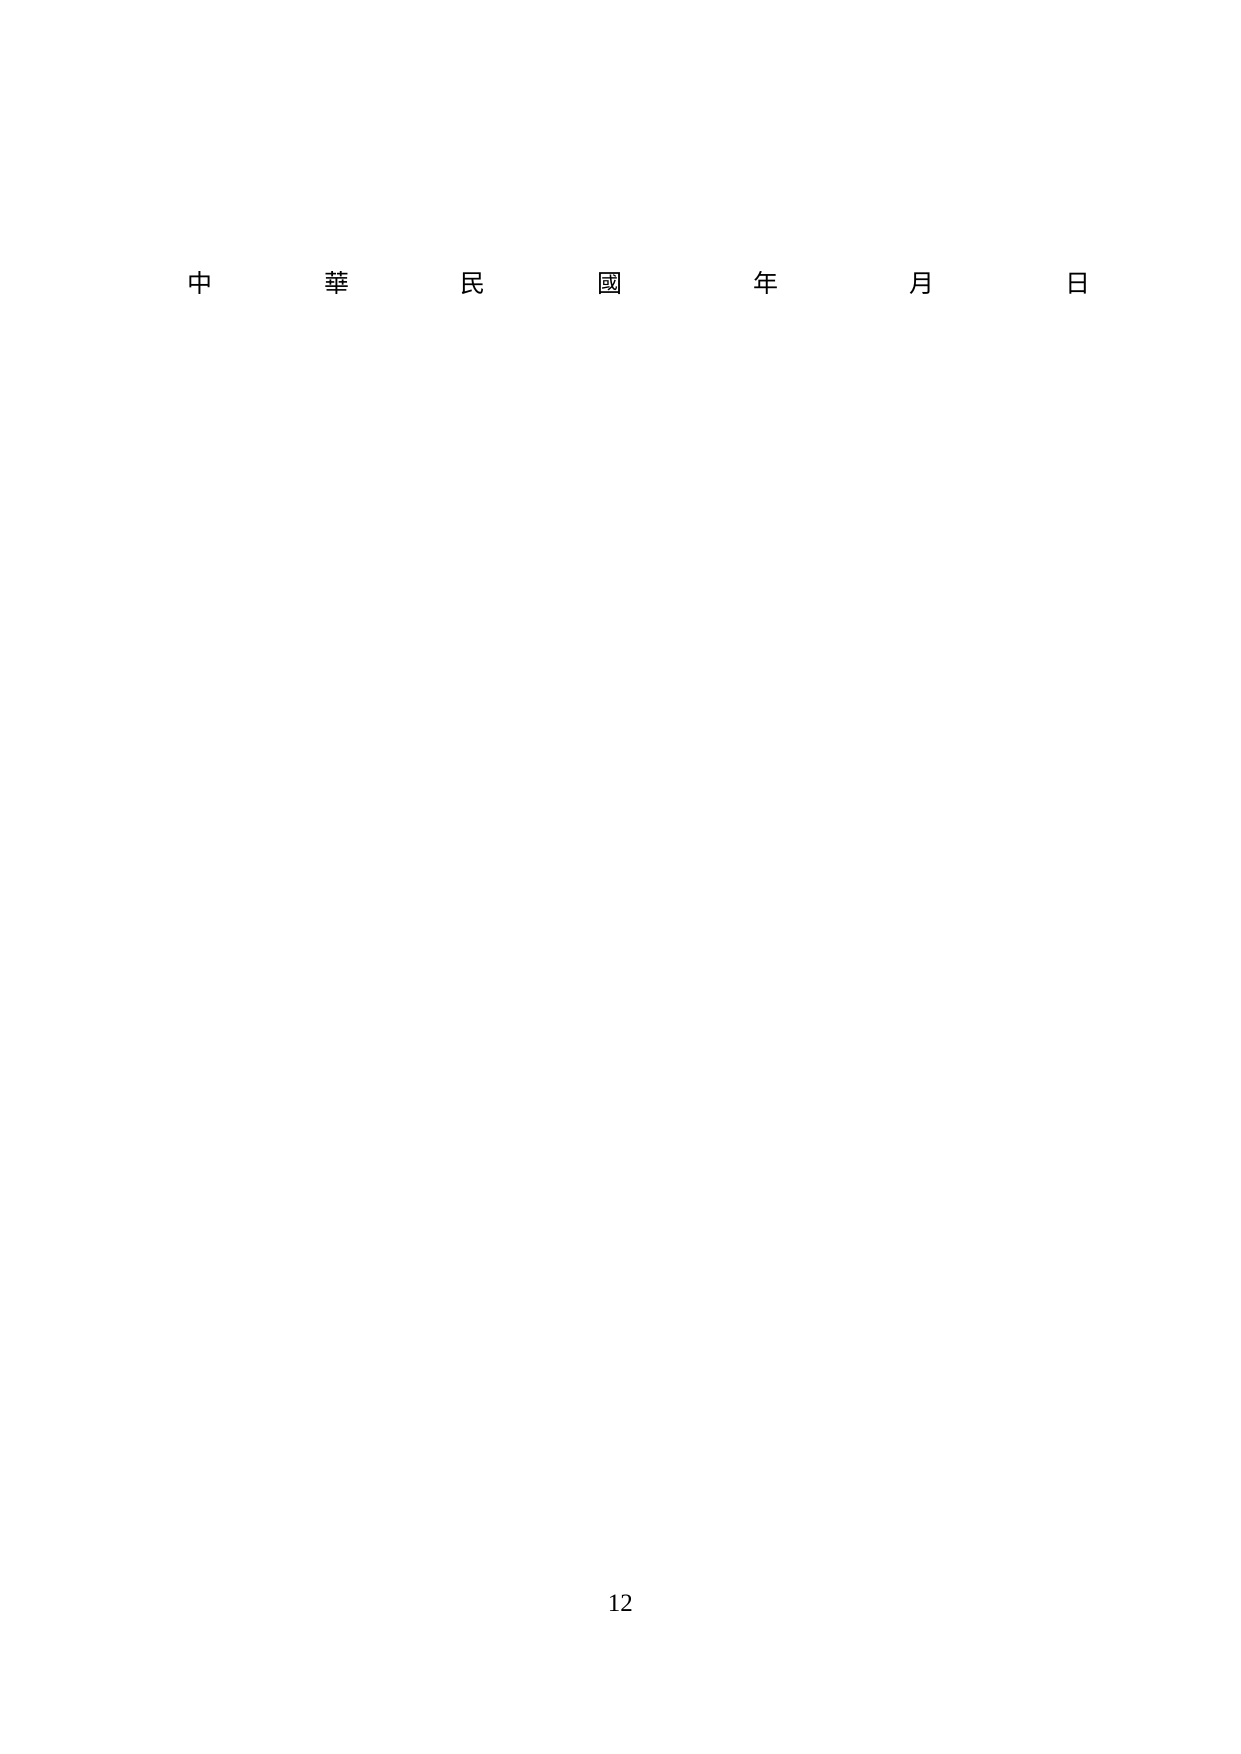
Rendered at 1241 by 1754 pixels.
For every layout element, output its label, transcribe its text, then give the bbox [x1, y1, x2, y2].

text 中 華 民 國 年 月 日 [187, 262, 1092, 300]
